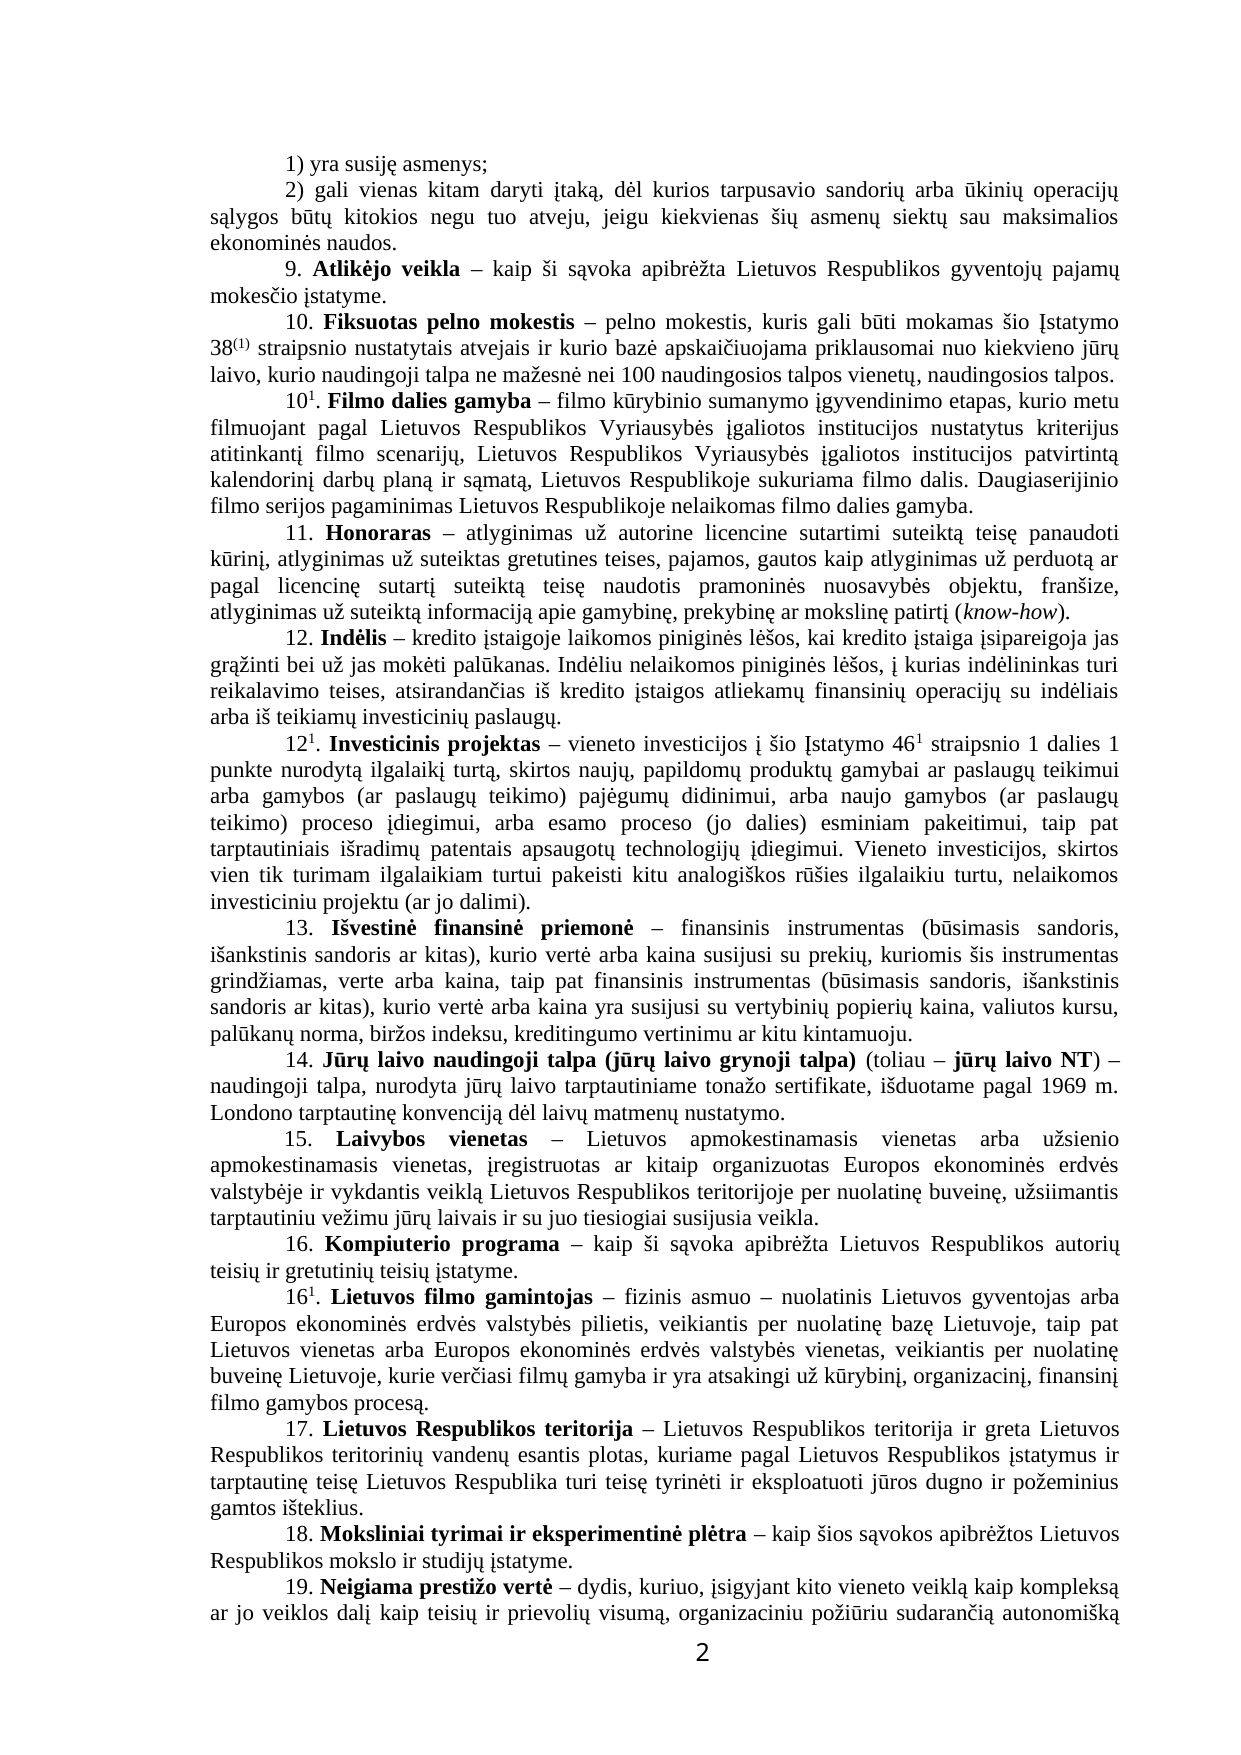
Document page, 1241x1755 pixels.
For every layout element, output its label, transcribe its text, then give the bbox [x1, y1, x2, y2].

text 16. Kompiuterio programa – kaip ši sąvoka apibrėžta Lietuvos Respublikos autorių teisių ir gretutinių teisių įstatyme. [210, 1231, 1120, 1283]
text 10. Fiksuotas pelno mokestis – pelno mokestis, kuris gali būti mokamas šio Įstatymo 38(1) straipsnio nustatytais atvejais ir kurio bazė apskaičiuojama priklausomai nuo kiekvieno jūrų laivo, kurio naudingoji talpa ne mažesnė nei 100 naudingosios talpos vienetų, naudingosios talpos. [210, 308, 1120, 387]
text 12. Indėlis – kredito įstaigoje laikomos piniginės lėšos, kai kredito įstaiga įsipareigoja jas grąžinti bei už jas mokėti palūkanas. Indėliu nelaikomos piniginės lėšos, į kurias indėlininkas turi reikalavimo teises, atsirandančias iš kredito įstaigos atliekamų finansinių operacijų su indėliais arba iš teikiamų investicinių paslaugų. [210, 624, 1120, 730]
text 9. Atlikėjo veikla – kaip ši sąvoka apibrėžta Lietuvos Respublikos gyventojų pajamų mokesčio įstatyme. [210, 255, 1120, 308]
text 13. Išvestinė finansinė priemonė – finansinis instrumentas (būsimasis sandoris, išankstinis sandoris ar kitas), kurio vertė arba kaina susijusi su prekių, kuriomis šis instrumentas grindžiamas, verte arba kaina, taip pat finansinis instrumentas (būsimasis sandoris, išankstinis sandoris ar kitas), kurio vertė arba kaina yra susijusi su vertybinių popierių kaina, valiutos kursu, palūkanų norma, biržos indeksu, kreditingumo vertinimu ar kitu kintamuoju. [210, 914, 1120, 1046]
text 18. Moksliniai tyrimai ir eksperimentinė plėtra – kaip šios sąvokos apibrėžtos Lietuvos Respublikos mokslo ir studijų įstatyme. [210, 1520, 1120, 1573]
text 101. Filmo dalies gamyba – filmo kūrybinio sumanymo įgyvendinimo etapas, kurio metu filmuojant pagal Lietuvos Respublikos Vyriausybės įgaliotos institucijos nustatytus kriterijus atitinkantį filmo scenarijų, Lietuvos Respublikos Vyriausybės įgaliotos institucijos patvirtintą kalendorinį darbų planą ir sąmatą, Lietuvos Respublikoje sukuriama filmo dalis. Daugiaserijinio filmo serijos pagaminimas Lietuvos Respublikoje nelaikomas filmo dalies gamyba. [210, 387, 1120, 519]
text 15. Laivybos vienetas – Lietuvos apmokestinamasis vienetas arba užsienio apmokestinamasis vienetas, įregistruotas ar kitaip organizuotas Europos ekonominės erdvės valstybėje ir vykdantis veiklą Lietuvos Respublikos teritorijoje per nuolatinę buveinę, užsiimantis tarptautiniu vežimu jūrų laivais ir su juo tiesiogiai susijusia veikla. [210, 1125, 1120, 1231]
text 2) gali vienas kitam daryti įtaką, dėl kurios tarpusavio sandorių arba ūkinių operacijų sąlygos būtų kitokios negu tuo atveju, jeigu kiekvienas šių asmenų siektų sau maksimalios ekonominės naudos. [210, 176, 1120, 255]
text 11. Honoraras – atlyginimas už autorine licencine sutartimi suteiktą teisę panaudoti kūrinį, atlyginimas už suteiktas gretutines teises, pajamos, gautos kaip atlyginimas už perduotą ar pagal licencinę sutartį suteiktą teisę naudotis pramoninės nuosavybės objektu, franšize, atlyginimas už suteiktą informaciją apie gamybinę, prekybinę ar mokslinę patirtį (know-how). [210, 519, 1120, 624]
text 161. Lietuvos filmo gamintojas – fizinis asmuo – nuolatinis Lietuvos gyventojas arba Europos ekonominės erdvės valstybės pilietis, veikiantis per nuolatinę bazę Lietuvoje, taip pat Lietuvos vienetas arba Europos ekonominės erdvės valstybės vienetas, veikiantis per nuolatinę buveinę Lietuvoje, kurie verčiasi filmų gamyba ir yra atsakingi už kūrybinį, organizacinį, finansinį filmo gamybos procesą. [210, 1283, 1120, 1415]
text 19. Neigiama prestižo vertė – dydis, kuriuo, įsigyjant kito vieneto veiklą kaip kompleksą ar jo veiklos dalį kaip teisių ir prievolių visumą, organizaciniu požiūriu sudarančią autonomišką [210, 1573, 1120, 1626]
text 14. Jūrų laivo naudingoji talpa (jūrų laivo grynoji talpa) (toliau – jūrų laivo NT) – naudingoji talpa, nurodyta jūrų laivo tarptautiniame tonažo sertifikate, išduotame pagal 1969 m. Londono tarptautinę konvenciją dėl laivų matmenų nustatymo. [210, 1046, 1120, 1125]
text 17. Lietuvos Respublikos teritorija – Lietuvos Respublikos teritorija ir greta Lietuvos Respublikos teritorinių vandenų esantis plotas, kuriame pagal Lietuvos Respublikos įstatymus ir tarptautinę teisę Lietuvos Respublika turi teisę tyrinėti ir eksploatuoti jūros dugno ir požeminius gamtos išteklius. [210, 1415, 1120, 1520]
text 121. Investicinis projektas – vieneto investicijos į šio Įstatymo 461 straipsnio 1 dalies 1 punkte nurodytą ilgalaikį turtą, skirtos naujų, papildomų produktų gamybai ar paslaugų teikimui arba gamybos (ar paslaugų teikimo) pajėgumų didinimui, arba naujo gamybos (ar paslaugų teikimo) proceso įdiegimui, arba esamo proceso (jo dalies) esminiam pakeitimui, taip pat tarptautiniais išradimų patentais apsaugotų technologijų įdiegimui. Vieneto investicijos, skirtos vien tik turimam ilgalaikiam turtui pakeisti kitu analogiškos rūšies ilgalaikiu turtu, nelaikomos investiciniu projektu (ar jo dalimi). [210, 730, 1120, 914]
text 1) yra susiję asmenys; [210, 150, 1120, 176]
